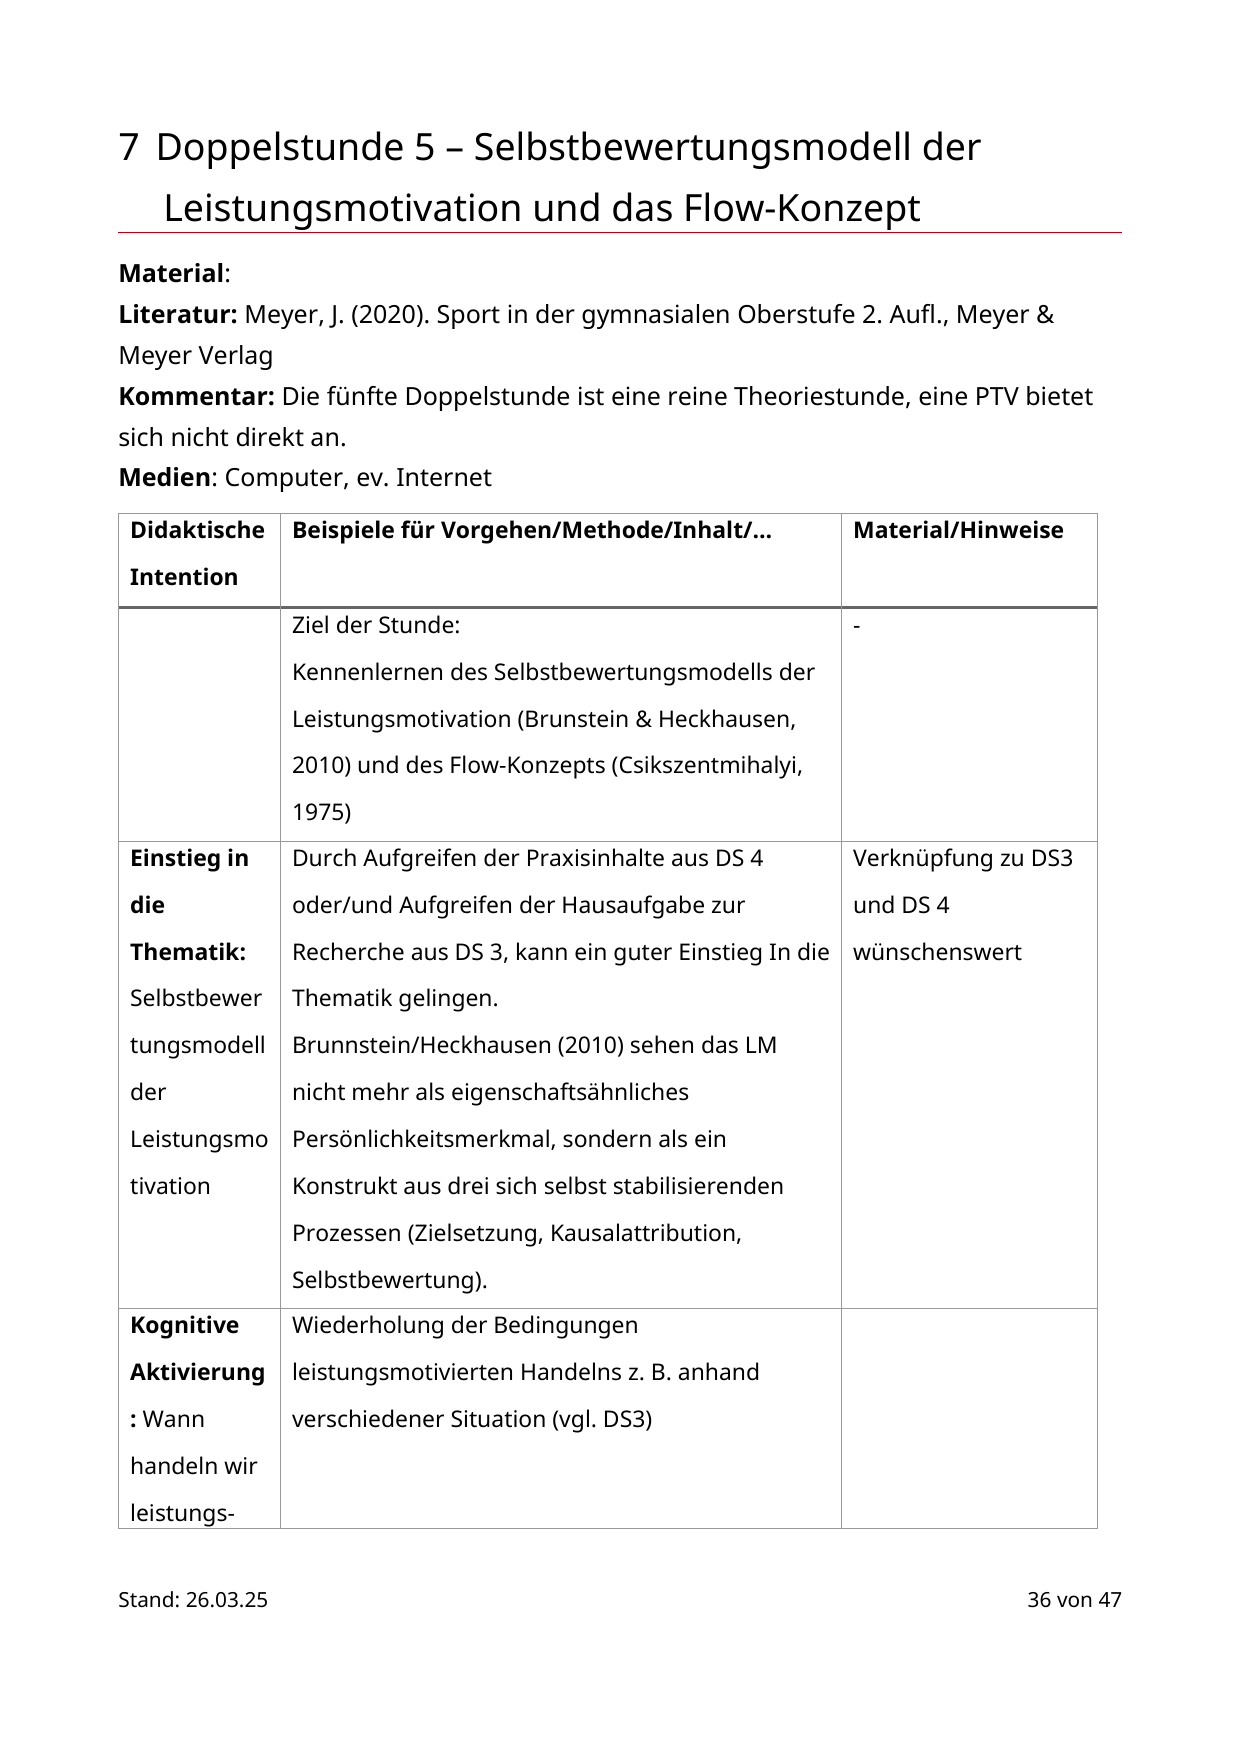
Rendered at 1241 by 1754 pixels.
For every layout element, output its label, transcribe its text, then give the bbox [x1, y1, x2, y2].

text Medien: Computer, ev. Internet [118, 460, 1122, 494]
text Material: [118, 256, 1122, 290]
table_cell Einstieg in die Thematik: Selbstbewertungsmodell der Leistungsmotivation [119, 842, 280, 1308]
text Literatur: Meyer, J. (2020). Sport in der gymnasialen Oberstufe 2. Aufl., Meyer & Meyer Verlag [118, 297, 1122, 372]
table_header Beispiele für Vorgehen/Methode/Inhalt/… [281, 514, 841, 606]
table_header Didaktische Intention [119, 514, 280, 606]
text Kommentar: Die fünfte Doppelstunde ist eine reine Theoriestunde, eine PTV bietet sich nicht direkt an. [118, 378, 1122, 453]
table_cell [842, 1309, 1097, 1528]
table_cell Ziel der Stunde: Kennenlernen des Selbstbewertungsmodells der Leistungsmotivation (Brunstein & Heckhausen, 2010) und des Flow-Konzepts (Csikszentmihalyi, 1975) [281, 609, 841, 841]
table_header Material/Hinweise [842, 514, 1097, 606]
table_cell Verknüpfung zu DS3 und DS 4 wünschenswert [842, 842, 1097, 1308]
table_cell [119, 609, 280, 841]
subtitle Doppelstunde 5 – Selbstbewertungsmodell der Leistungsmotivation und das Flow-Konzept [118, 120, 1122, 232]
table_cell Wiederholung der Bedingungen leistungsmotivierten Handelns z. B. anhand verschiedener Situation (vgl. DS3) [281, 1309, 841, 1528]
table_cell Kognitive Aktivierung: Wann handeln wir leistungs­ [119, 1309, 280, 1528]
table_cell - [842, 609, 1097, 841]
table_cell Durch Aufgreifen der Praxisinhalte aus DS 4 oder/und Aufgreifen der Hausaufgabe zur Recherche aus DS 3, kann ein guter Einstieg In die Thematik gelingen. Brunnstein/Heckhausen (2010) sehen das LM nicht mehr als eigenschaftsähnliches Persönlichkeitsmerkmal, sondern als ein Konstrukt aus drei sich selbst stabilisierenden Prozessen (Zielsetzung, Kausalattribution, Selbstbewertung). [281, 842, 841, 1308]
